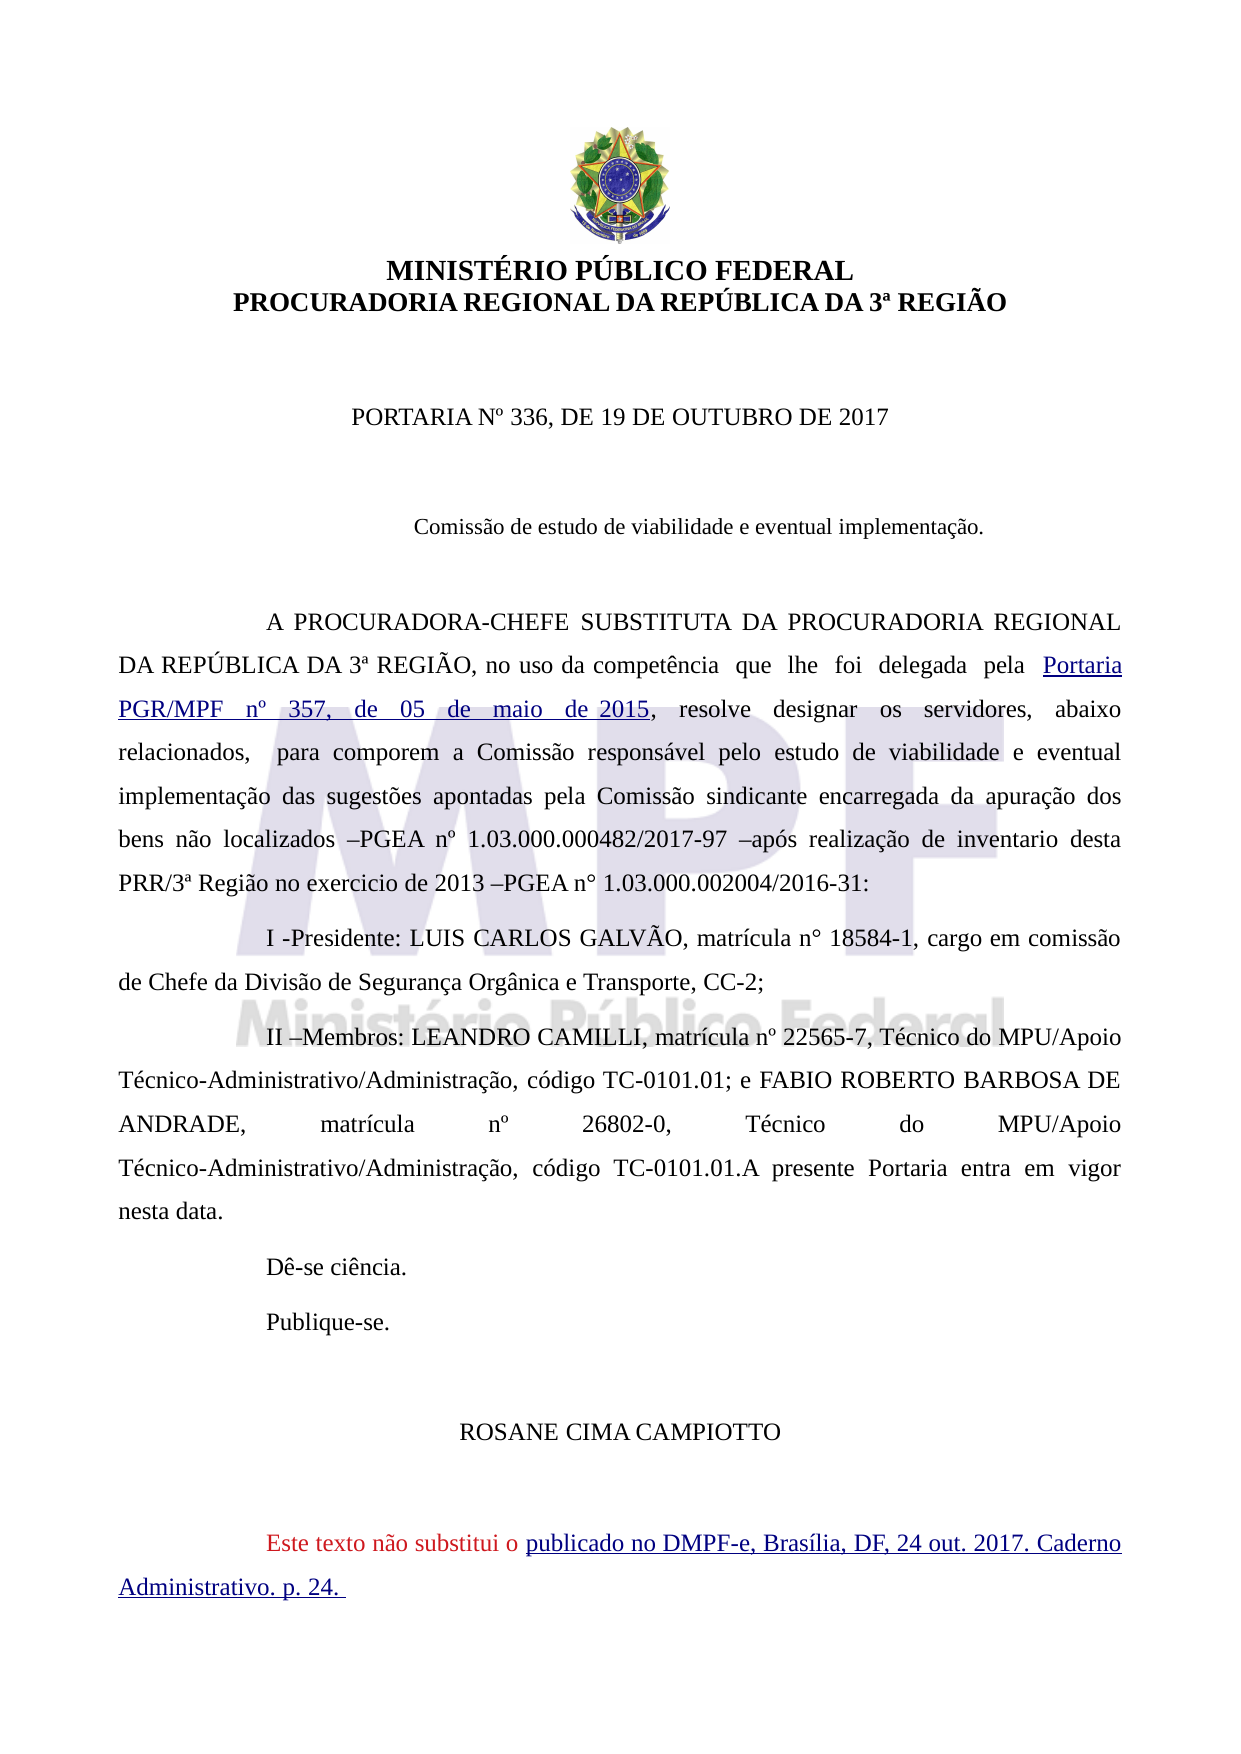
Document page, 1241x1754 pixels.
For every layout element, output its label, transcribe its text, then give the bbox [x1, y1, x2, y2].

text Dê-se ciência. [118, 1251, 1122, 1280]
text ROSANE CIMA CAMPIOTTO [118, 1417, 1122, 1446]
text II –Membros: LEANDRO CAMILLI, matrícula nº 22565-7, Técnico do MPU/Apoio Técnico-Administrativo/Administração, código TC-0101.01; e FABIO ROBERTO BARBOSA DE ANDRADE, matrícula nº 26802-0, Técnico do MPU/Apoio Técnico-Administrativo/Administração, código TC-0101.01.A presente Portaria entra em vigor nesta data. [118, 1022, 1122, 1225]
text Comissão de estudo de viabilidade e eventual implementação. [413, 513, 1122, 539]
picture [236, 996, 1004, 1022]
text PORTARIA Nº 336, DE 19 DE OUTUBRO DE 2017 [118, 402, 1122, 431]
text A PROCURADORA-CHEFE SUBSTITUTA DA PROCURADORIA REGIONAL DA REPÚBLICA DA 3ª REGIÃO, no uso da competência que lhe foi delegada pela Portaria PGR/MPF nº 357, de 05 de maio de 2015, resolve designar os servidores, abaixo relacionados, para comporem a Comissão responsável pelo estudo de viabilidade e eventual implementação das sugestões apontadas pela Comissão sindicante encarregada da apuração dos bens não localizados –PGEA nº 1.03.000.000482/2017-97 –após realização de inventario desta PRR/3ª Região no exercicio de 2013 –PGEA n° 1.03.000.002004/2016-31: [118, 606, 1122, 897]
text I -Presidente: LUIS CARLOS GALVÃO, matrícula n° 18584-1, cargo em comissão de Chefe da Divisão de Segurança Orgânica e Transporte, CC-2; [118, 923, 1122, 996]
text Este texto não substitui o publicado no DMPF-e, Brasília, DF, 24 out. 2017. Caderno Administrativo. p. 24. [118, 1528, 1122, 1601]
text Publique-se. [118, 1307, 1122, 1336]
picture [236, 897, 1004, 923]
